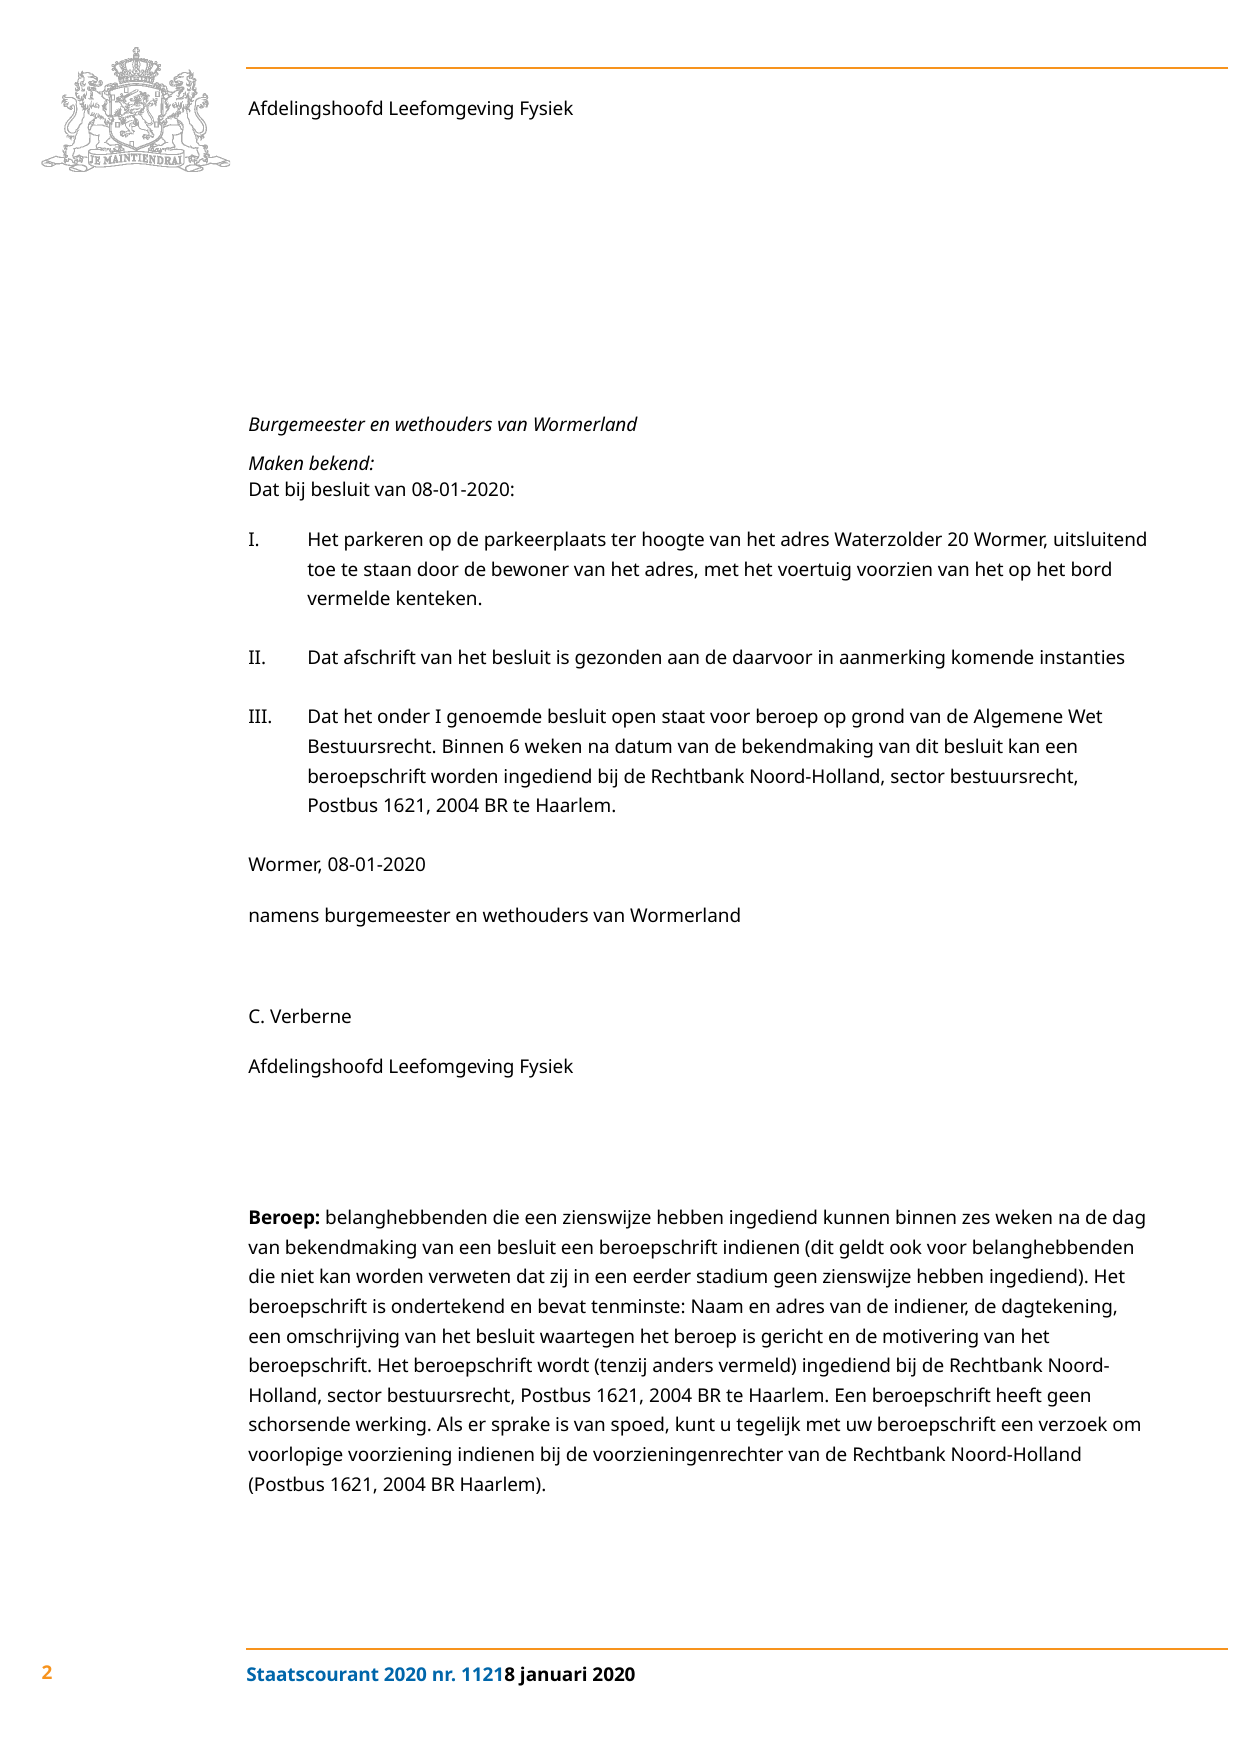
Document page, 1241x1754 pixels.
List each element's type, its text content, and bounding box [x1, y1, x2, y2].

text Wormer, 08-01-2020 [248, 852, 1152, 877]
text C. Verberne [248, 1003, 1152, 1029]
list Dat het onder I genoemde besluit open staat voor beroep op grond van de Algemene Wet Bestuursrecht. Binnen 6 weken na datum van de bekendmaking van dit besluit kan een beroepschrift worden ingediend bij de Rechtbank Noord-Holland, sector bestuursrecht, Postbus 1621, 2004 BR te Haarlem. [248, 704, 1152, 818]
text Afdelingshoofd Leefomgeving Fysiek [248, 95, 1152, 121]
text Burgemeester en wethouders van Wormerland [248, 411, 1152, 437]
list Het parkeren op de parkeerplaats ter hoogte van het adres Waterzolder 20 Wormer, uitsluitend toe te staan door de bewoner van het adres, met het voertuig voorzien van het op het bord vermelde kenteken. [248, 526, 1152, 611]
text namens burgemeester en wethouders van Wormerland [248, 902, 1152, 928]
text Dat bij besluit van 08-01-2020: [248, 476, 1152, 502]
picture [41, 47, 231, 172]
list Dat afschrift van het besluit is gezonden aan de daarvoor in aanmerking komende instanties [248, 644, 1152, 670]
text Beroep: belanghebbenden die een zienswijze hebben ingediend kunnen binnen zes weken na de dag van bekendmaking van een besluit een beroepschrift indienen (dit geldt ook voor belanghebbenden die niet kan worden verweten dat zij in een eerder stadium geen zienswijze hebben ingediend). Het beroepschrift is ondertekend en bevat tenminste: Naam en adres van de indiener, de dagtekening, een omschrijving van het besluit waartegen het beroep is gericht en de motivering van het beroepschrift. Het beroepschrift wordt (tenzij anders vermeld) ingediend bij de Rechtbank Noord-Holland, sector bestuursrecht, Postbus 1621, 2004 BR te Haarlem. Een beroepschrift heeft geen schorsende werking. Als er sprake is van spoed, kunt u tegelijk met uw beroepschrift een verzoek om voorlopige voorziening indienen bij de voorzieningenrechter van de Rechtbank Noord-Holland (Postbus 1621, 2004 BR Haarlem). [248, 1204, 1152, 1497]
text Afdelingshoofd Leefomgeving Fysiek [248, 1053, 1152, 1079]
text Maken bekend: [248, 450, 1152, 476]
